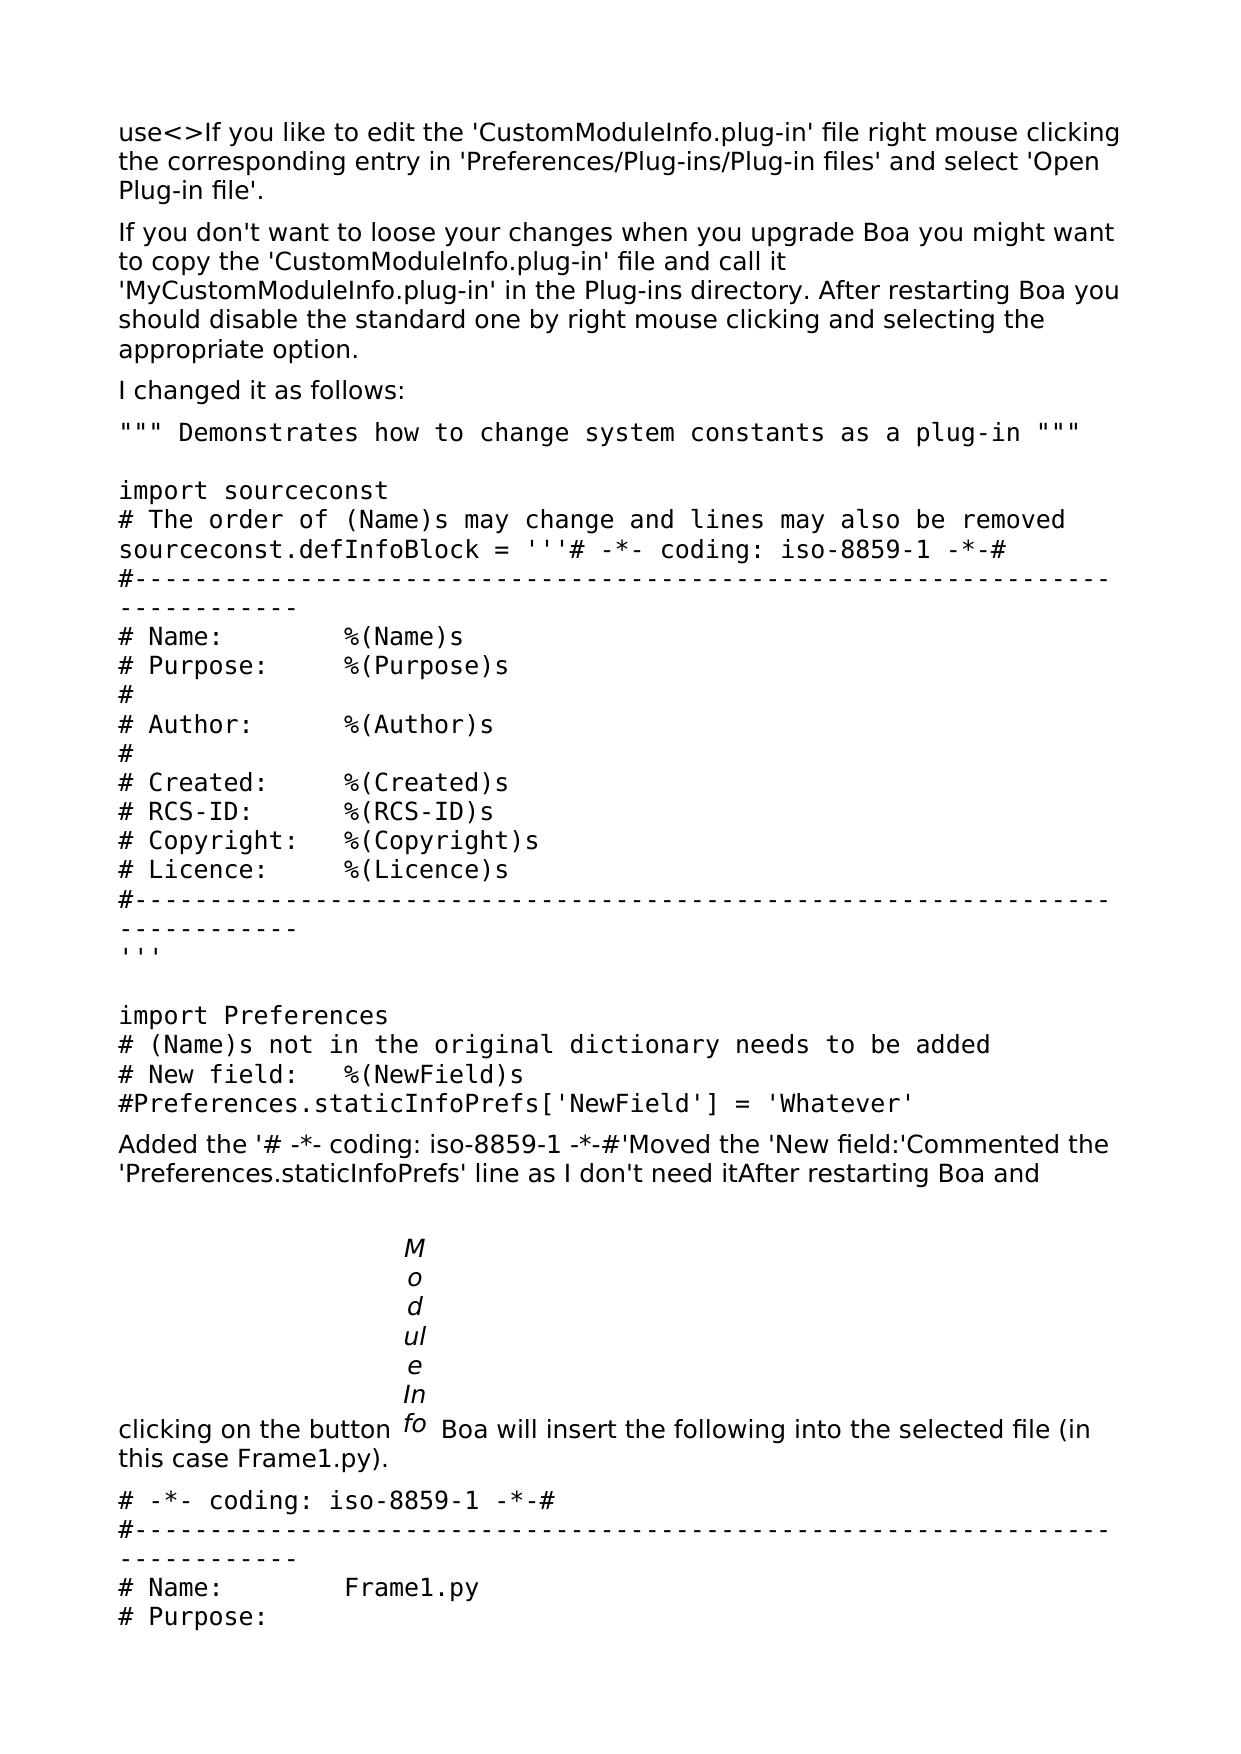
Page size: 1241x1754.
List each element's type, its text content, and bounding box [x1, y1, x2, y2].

text I changed it as follows: [118, 376, 1122, 406]
text Added the '# -*- coding: iso-8859-1 -*-#'Moved the 'New field:'Commented the 'Preferences.staticInfoPrefs' line as I don't need itAfter restarting Boa and clicking on the button Boa will insert the following into the selected file (in this case Frame1.py). [118, 1130, 1122, 1473]
text If you don't want to loose your changes when you upgrade Boa you might want to copy the 'CustomModuleInfo.plug-in' file and call it 'MyCustomModuleInfo.plug-in' in the Plug-ins directory. After restarting Boa you should disable the standard one by right mouse clicking and selecting the appropriate option. [118, 218, 1122, 364]
text use<>If you like to edit the 'CustomModuleInfo.plug-in' file right mouse clicking the corresponding entry in 'Preferences/Plug-ins/Plug-in files' and select 'Open Plug-in file'. [118, 118, 1122, 206]
text # -*- coding: iso-8859-1 -*-# #----------------------------------------------------------------------------- # Name: Frame1.py # Purpose: [118, 1486, 1122, 1632]
text Module Info [399, 1201, 433, 1438]
text """ Demonstrates how to change system constants as a plug-in """ import sourceconst # The order of (Name)s may change and lines may also be removed sourceconst.defInfoBlock = '''# -*- coding: iso-8859-1 -*-# #----------------------------------------------------------------------------- # Name: %(Name)s # Purpose: %(Purpose)s # # Author: %(Author)s # # Created: %(Created)s # RCS-ID: %(RCS-ID)s # Copyright: %(Copyright)s # Licence: %(Licence)s #----------------------------------------------------------------------------- ''' import Preferences # (Name)s not in the original dictionary needs to be added # New field: %(NewField)s #Preferences.staticInfoPrefs['NewField'] = 'Whatever' [118, 418, 1122, 1118]
